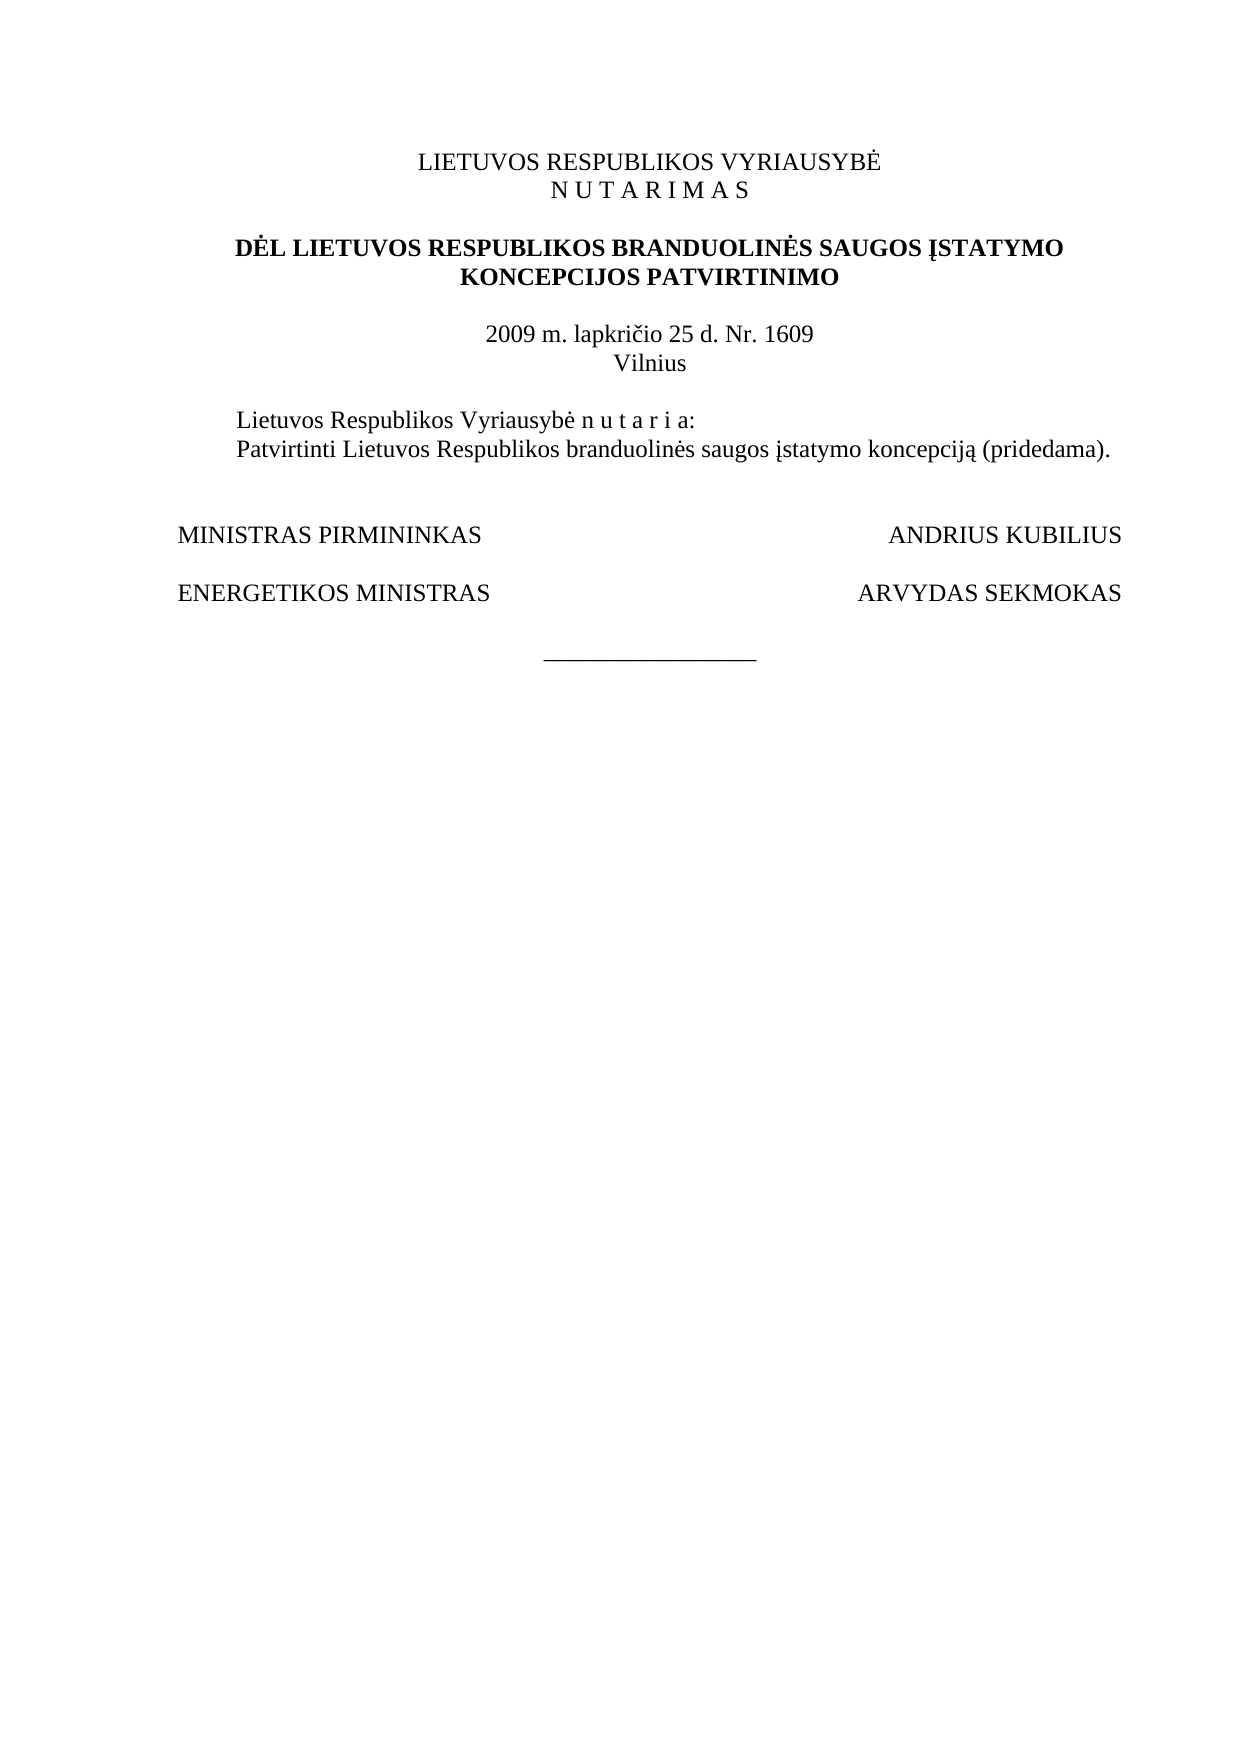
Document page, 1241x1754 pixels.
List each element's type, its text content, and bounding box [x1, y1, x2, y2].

text ENERGETIKOS MINISTRAS ARVYDAS SEKMOKAS [177, 578, 1122, 607]
text Patvirtinti Lietuvos Respublikos branduolinės saugos įstatymo koncepciją (pridedama). [177, 434, 1122, 463]
text DĖL LIETUVOS RESPUBLIKOS BRANDUOLINĖS SAUGOS ĮSTATYMO KONCEPCIJOS PATVIRTINIMO [177, 233, 1122, 291]
text NUTARIMAS [177, 176, 1122, 204]
text Lietuvos Respublikos Vyriausybė nutaria: [177, 406, 1122, 434]
text Lietuvos Respublikos Vyriausybė [177, 147, 1122, 176]
text 2009 m. lapkričio 25 d. Nr. 1609 [177, 319, 1122, 348]
text MINISTRAS PIRMININKAS ANDRIUS KUBILIUS [177, 521, 1122, 549]
text Vilnius [177, 348, 1122, 377]
text _________________ [177, 636, 1122, 664]
